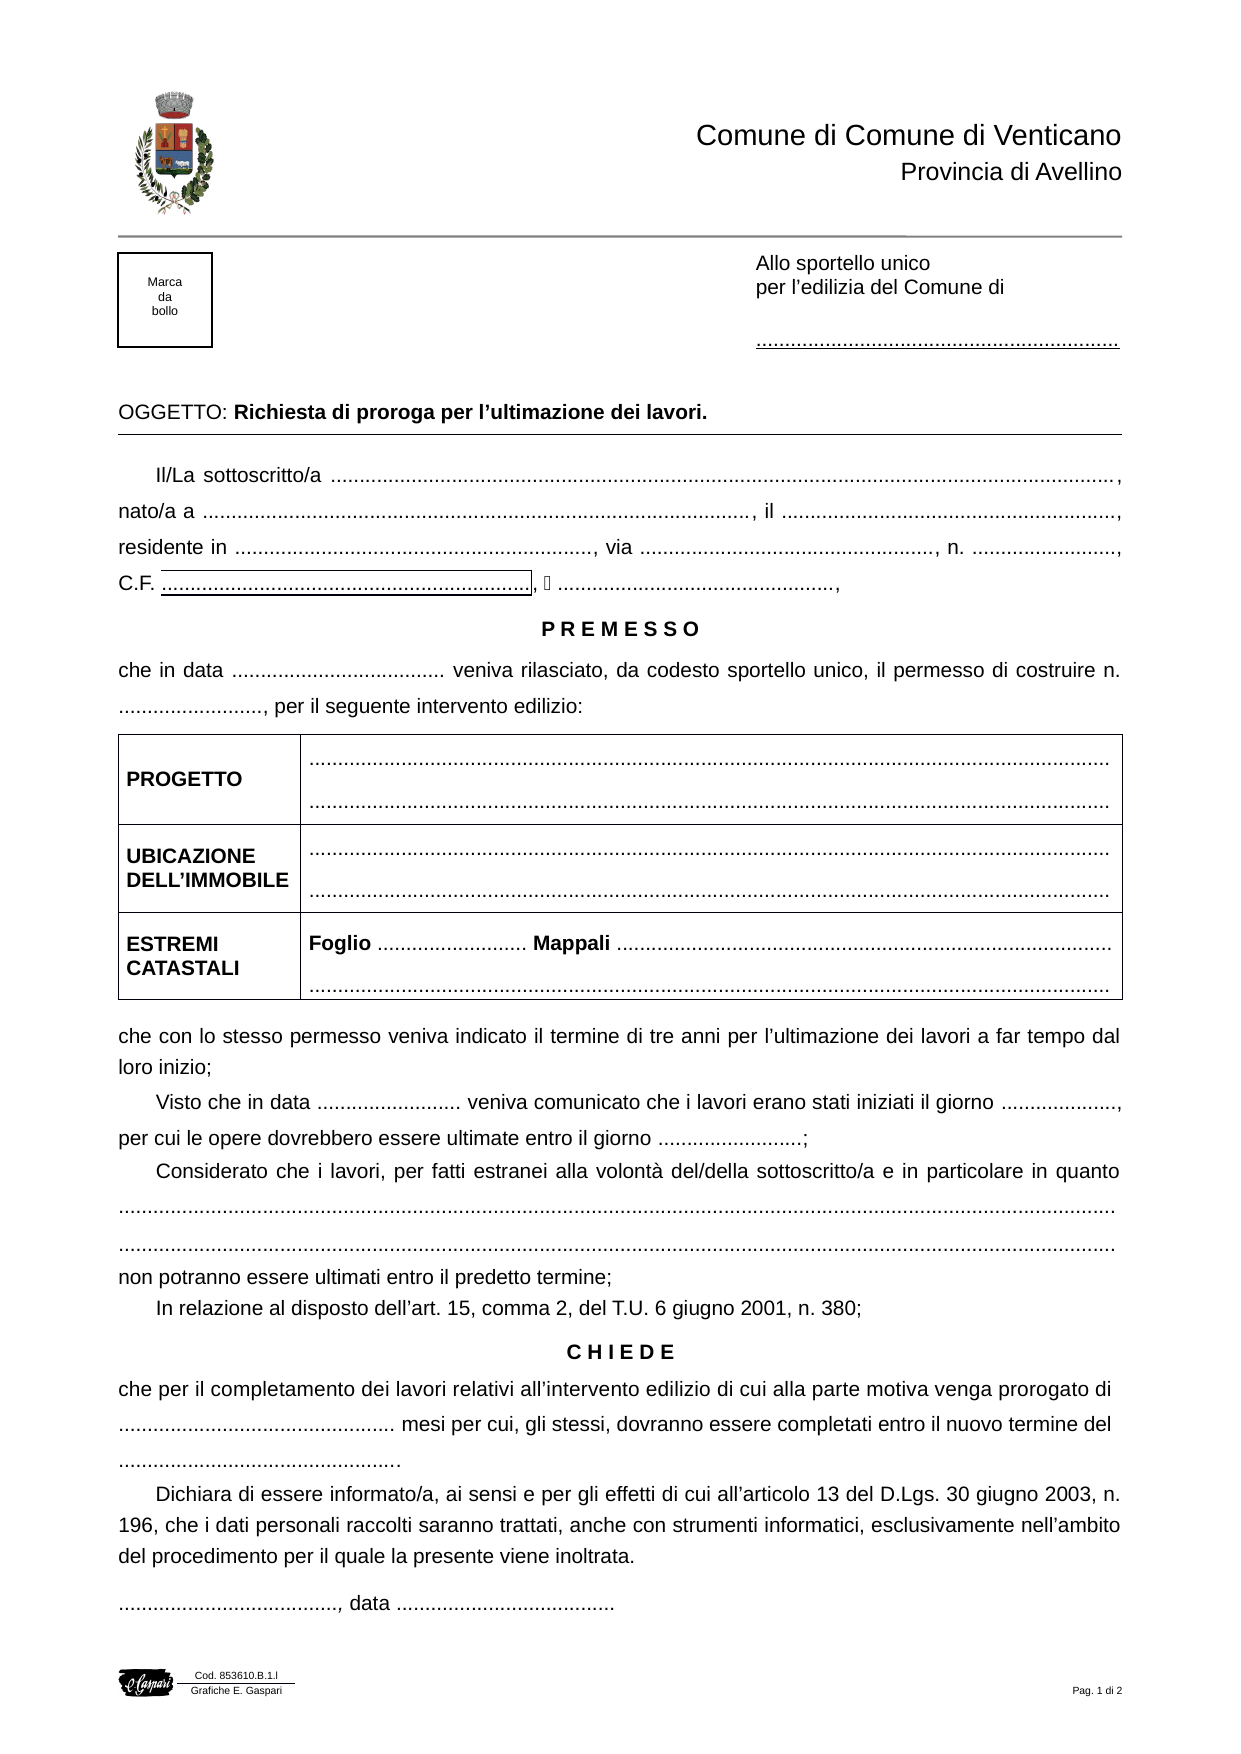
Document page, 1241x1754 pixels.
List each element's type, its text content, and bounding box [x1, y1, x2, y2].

text Visto che in data ......................... veniva comunicato che i lavori erano stati iniziati il giorno ...................., per cui le opere dovrebbero essere ultimate entro il giorno .........................; [118, 1086, 1122, 1151]
table_cell Foglio .......................... Mappali ...................................................................................... ........................................................................................................................................... [301, 913, 1122, 999]
text OGGETTO: Richiesta di proroga per l’ultimazione dei lavori. [118, 400, 1122, 434]
text Allo sportello unico [756, 251, 1122, 275]
text non potranno essere ultimati entro il predetto termine; [118, 1265, 1122, 1289]
text In relazione al disposto dell’art. 15, comma 2, del T.U. 6 giugno 2001, n. 380; [118, 1296, 1122, 1320]
table_header PROGETTO [119, 735, 300, 824]
subtitle C H I E D E [118, 1340, 1122, 1364]
text che per il completamento dei lavori relativi all’intervento edilizio di cui alla parte motiva venga prorogato di ................................................ mesi per cui, gli stessi, dovranno essere completati entro il nuovo termine del ................................................. [118, 1377, 1122, 1473]
table_cell UBICAZIONE DELL’IMMOBILE [119, 825, 300, 912]
table_header ........................................................................................................................................... ........................................................................................................................................... [301, 735, 1122, 824]
text ............................................................... [756, 323, 1122, 352]
text ............................................................................................................................................................................. [118, 1228, 1122, 1256]
text Dichiara di essere informato/a, ai sensi e per gli effetti di cui all’articolo 13 del D.Lgs. 30 giugno 2003, n. 196, che i dati personali raccolti saranno trattati, anche con strumenti informatici, esclusivamente nell’ambito del procedimento per il quale la presente viene inoltrata. [118, 1482, 1122, 1568]
text per l’edilizia del Comune di [756, 275, 1122, 299]
text che in data ..................................... veniva rilasciato, da codesto sportello unico, il permesso di costruire n. ........................., per il seguente intervento edilizio: [118, 654, 1122, 719]
picture [118, 1668, 174, 1697]
text ......................................, data ...................................... [118, 1587, 1122, 1616]
text che con lo stesso permesso veniva indicato il termine di tre anni per l’ultimazione dei lavori a far tempo dal loro inizio; [118, 1024, 1122, 1079]
text Provincia di Avellino [224, 157, 1122, 185]
picture [122, 87, 224, 219]
subtitle P R E M E S S O [118, 617, 1122, 641]
text Comune di Comune di Venticano [224, 118, 1122, 152]
text Considerato che i lavori, per fatti estranei alla volontà del/della sottoscritto/a e in particolare in quanto ............................................................................................................................................................................. [118, 1159, 1122, 1219]
table_cell ESTREMI CATASTALI [119, 913, 300, 999]
table_cell ........................................................................................................................................... ........................................................................................................................................... [301, 825, 1122, 912]
text Il/La sottoscritto/a ........................................................................................................................................, nato/a a ..............................................................................................., il .........................................................., residente in .............................................................., via ..................................................., n. ........................., C.F. ................................................................,  ................................................, [118, 459, 1122, 596]
